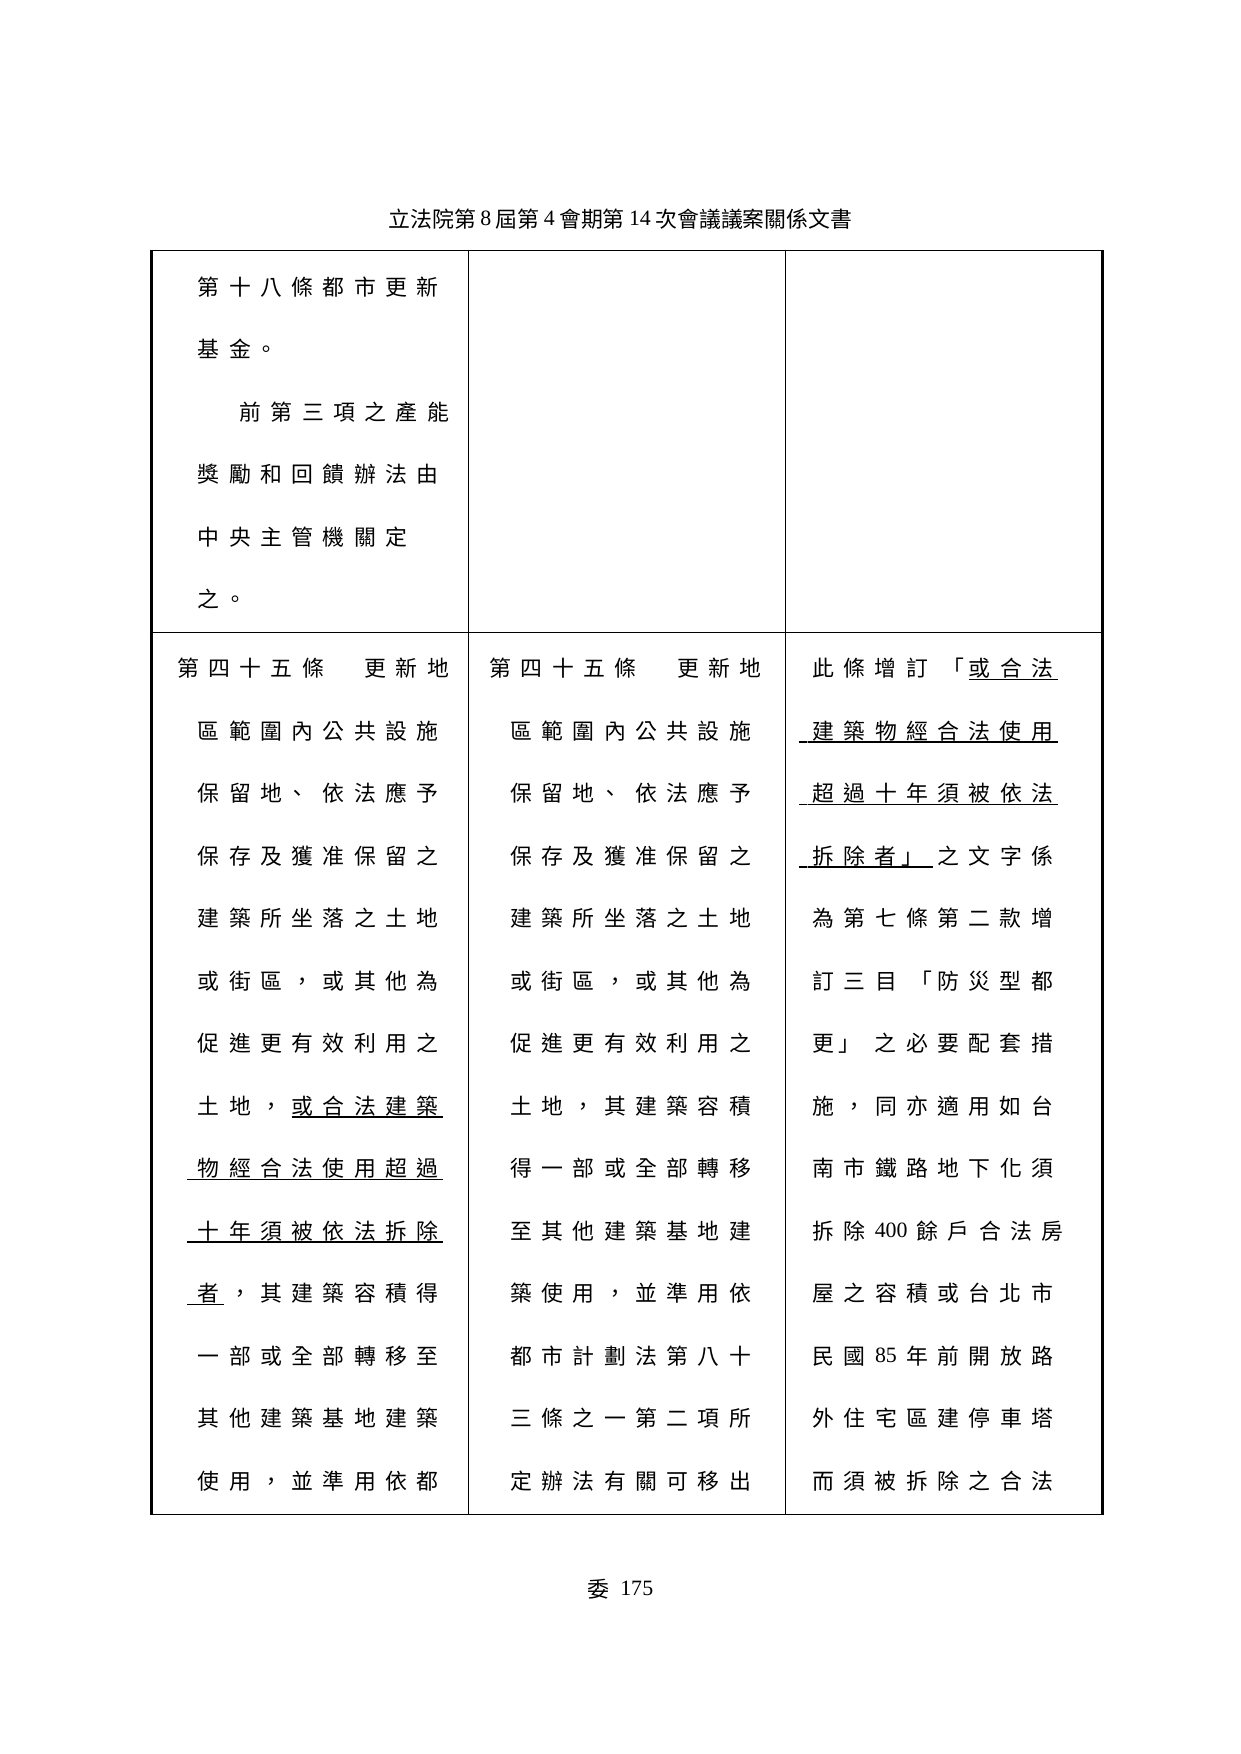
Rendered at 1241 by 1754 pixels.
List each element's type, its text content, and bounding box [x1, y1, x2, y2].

table_cell 第四十五條 更新地區範圍內公共設施保留地、依法應予保存及獲准保留之建築所坐落之土地或街區，或其他為促進更有效利用之土地，其建築容積得一部或全部轉移至其他建築基地建築使用，並準用依都市計劃法第八十三條之一第二項所定辦法有關可移出 [469, 633, 785, 1514]
table_cell 第四十五條 更新地區範圍內公共設施保留地、依法應予保存及獲准保留之建築所坐落之土地或街區，或其他為促進更有效利用之土地，或合法建築物經合法使用超過十年須被依法拆除者，其建築容積得一部或全部轉移至其他建築基地建築使用，並準用依都 [153, 633, 468, 1514]
table_cell [469, 251, 785, 632]
table_cell 第十八條都市更新基金。 前第三項之產能獎勵和回饋辦法由中央主管機關定之。 [153, 251, 468, 632]
table_cell 此條增訂「或合法建築物經合法使用超過十年須被依法拆除者」之文字係為第七條第二款增訂三目「防災型都更」之必要配套措施，同亦適用如台南市鐵路地下化須拆除400餘戶合法房屋之容積或台北市民國85年前開放路外住宅區建停車塔而須被拆除之合法 [786, 633, 1101, 1514]
table_cell [786, 251, 1101, 632]
